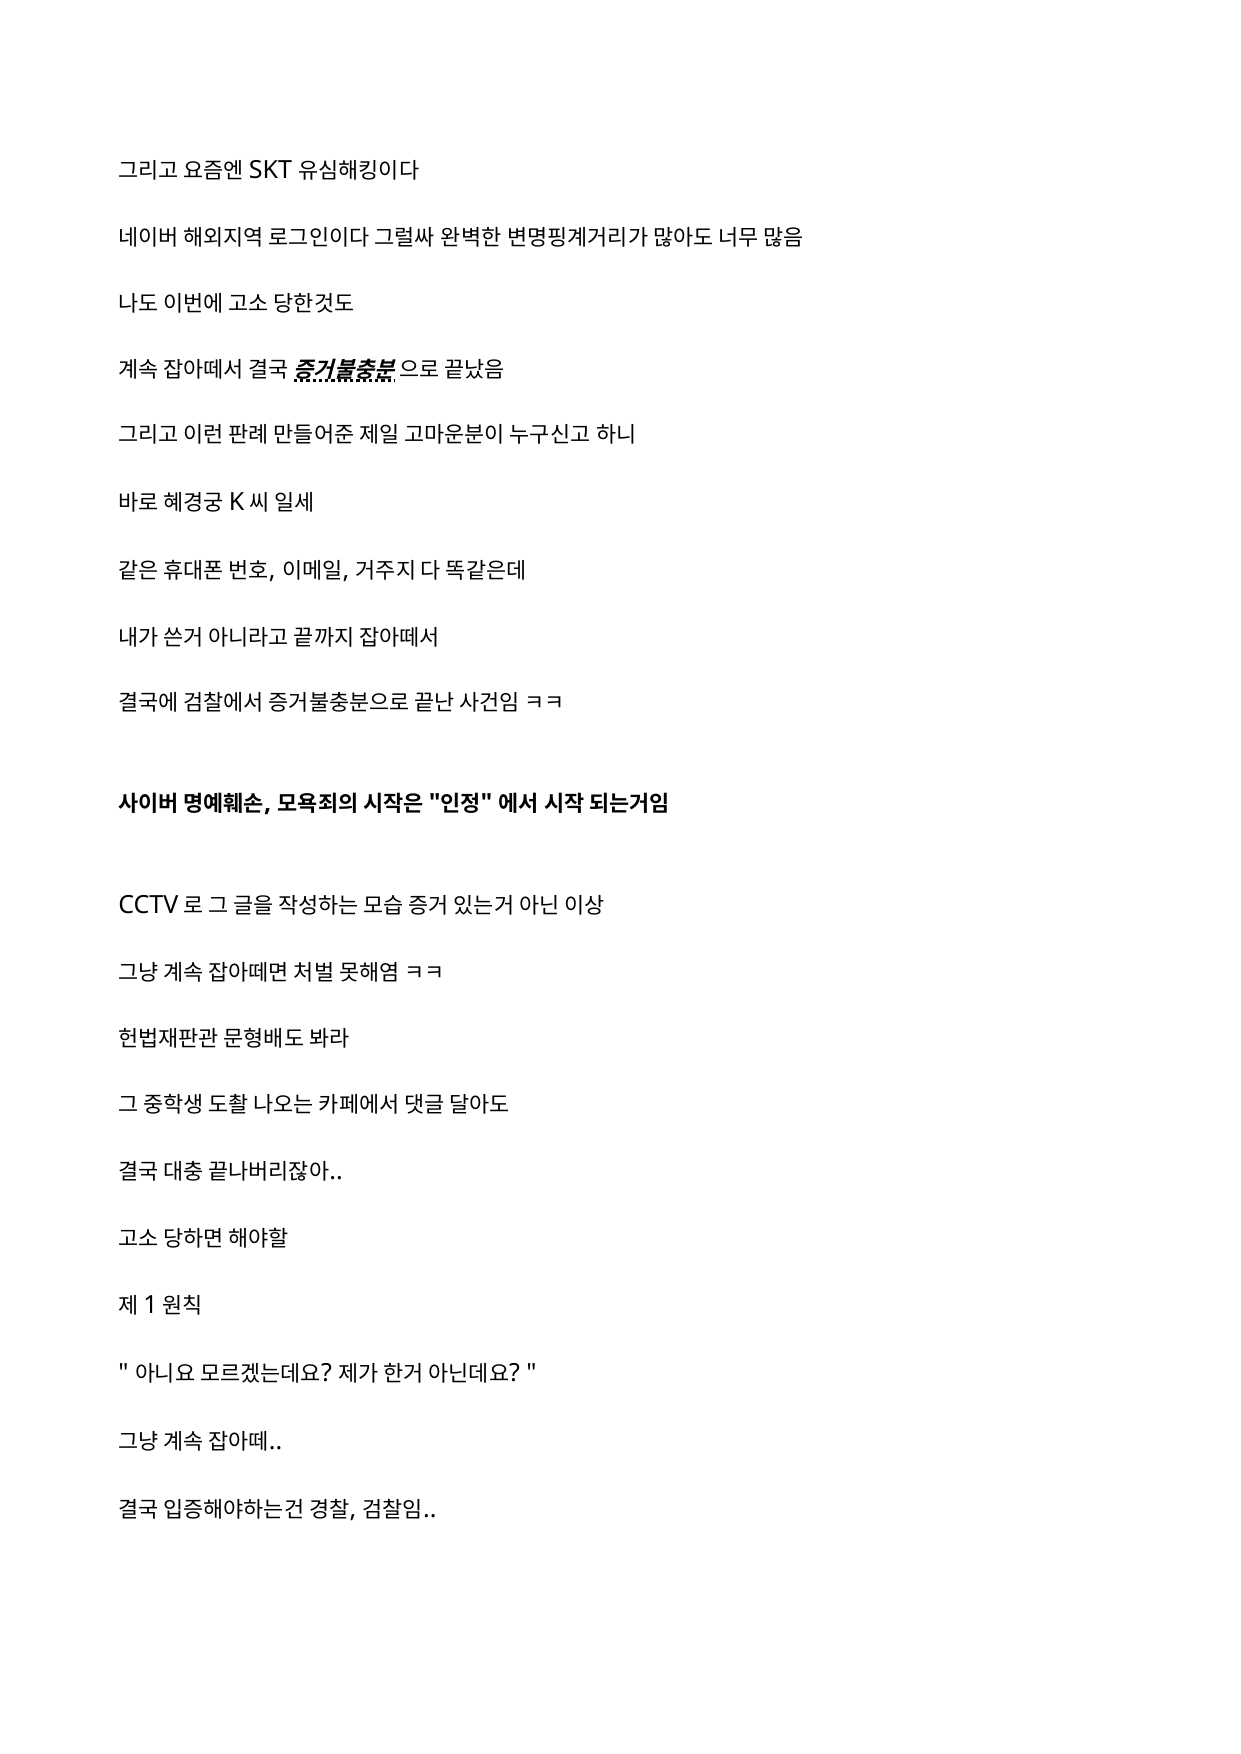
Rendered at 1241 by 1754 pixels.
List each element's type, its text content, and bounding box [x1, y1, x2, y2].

text 네이버 해외지역 로그인이다 그럴싸 완벽한 변명핑계거리가 많아도 너무 많음 [118, 220, 1122, 252]
text 바로 혜경궁 K씨 일세 [118, 483, 1122, 517]
text 그리고 이런 판례 만들어준 제일 고마운분이 누구신고 하니 [118, 417, 1122, 449]
text 그 중학생 도촬 나오는 카페에서 댓글 달아도 [118, 1087, 1122, 1118]
text " 아니요 모르겠는데요? 제가 한거 아닌데요? " [118, 1354, 1122, 1388]
text 그냥 계속 잡아떼면 처벌 못해염 ㅋㅋ [118, 955, 1122, 987]
text 사이버 명예훼손, 모욕죄의 시작은 "인정" 에서 시작 되는거임 [118, 785, 1122, 819]
text 그리고 요즘엔 SKT 유심해킹이다 [118, 152, 1122, 186]
text 고소 당하면 해야할 [118, 1221, 1122, 1252]
text 그냥 계속 잡아떼.. [118, 1423, 1122, 1457]
text 계속 잡아떼서 결국 증거불충분 으로 끝났음 [118, 352, 1122, 383]
text 결국에 검찰에서 증거불충분으로 끝난 사건임 ㅋㅋ [118, 685, 1122, 717]
text 결국 대충 끝나버리잖아.. [118, 1152, 1122, 1187]
text 헌법재판관 문형배도 봐라 [118, 1021, 1122, 1053]
text 나도 이번에 고소 당한것도 [118, 286, 1122, 318]
text CCTV로 그 글을 작성하는 모습 증거 있는거 아닌 이상 [118, 887, 1122, 921]
text 내가 쓴거 아니라고 끝까지 잡아떼서 [118, 619, 1122, 651]
text 결국 입증해야하는건 경찰, 검찰임.. [118, 1491, 1122, 1525]
text 제 1원칙 [118, 1286, 1122, 1320]
text 같은 휴대폰 번호, 이메일, 거주지 다 똑같은데 [118, 551, 1122, 585]
